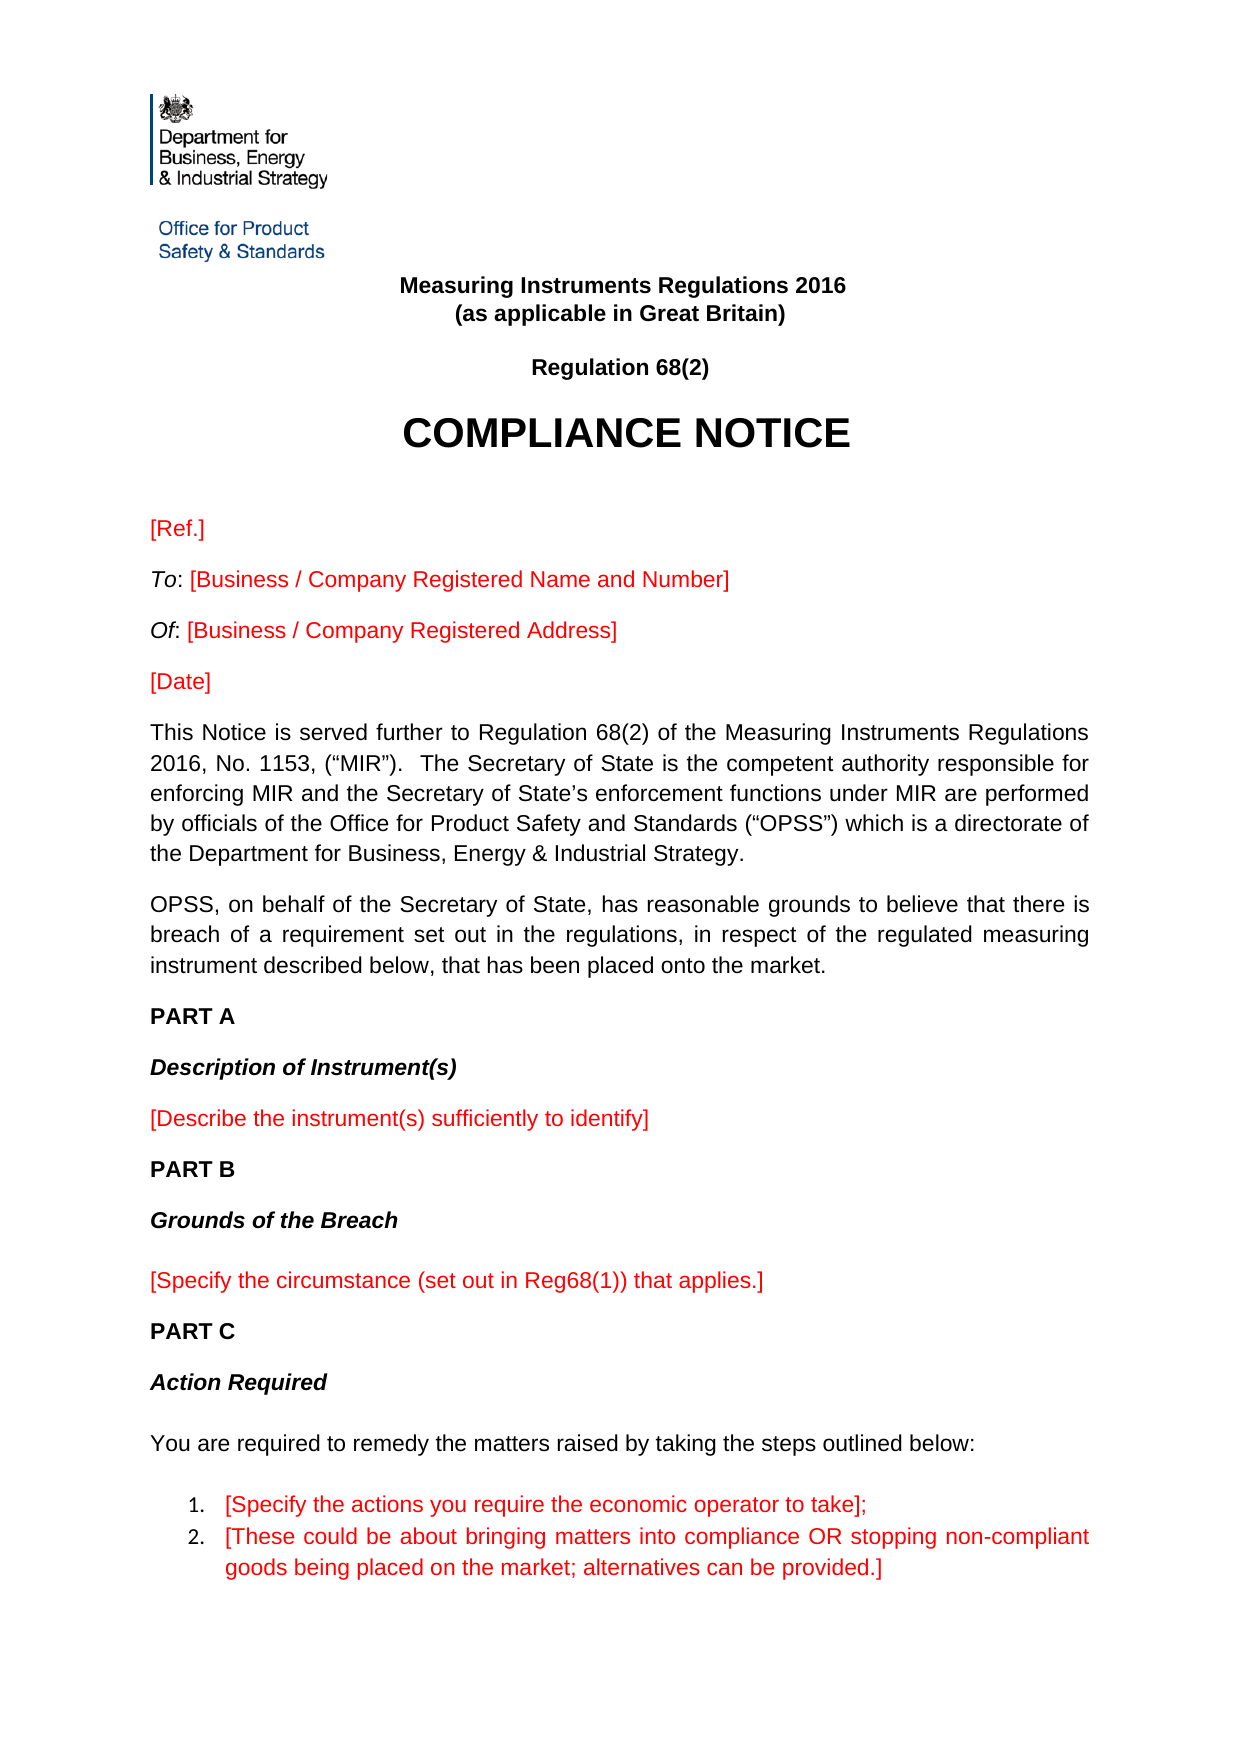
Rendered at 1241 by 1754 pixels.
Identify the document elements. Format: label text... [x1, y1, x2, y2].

text [Ref.] [150, 515, 1090, 541]
text This Notice is served further to Regulation 68(2) of the Measuring Instruments Regulations 2016, No. 1153, (“MIR”). The Secretary of State is the competent authority responsible for enforcing MIR and the Secretary of State’s enforcement functions under MIR are performed by officials of the Office for Product Safety and Standards (“OPSS”) which is a directorate of the Department for Business, Energy & Industrial Strategy. [150, 719, 1090, 866]
subtitle Grounds of the Breach [150, 1207, 1090, 1233]
text You are required to remedy the matters raised by taking the steps outlined below: [150, 1430, 1090, 1456]
text [Date] [150, 668, 1090, 694]
text To: [Business / Company Registered Name and Number] [150, 566, 1090, 592]
subtitle PART B [150, 1156, 1090, 1182]
subtitle PART A [150, 1003, 1090, 1029]
list [Specify the actions you require the economic operator to take]; [187, 1490, 1090, 1518]
subtitle Description of Instrument(s) [150, 1054, 1090, 1080]
list [These could be about bringing matters into compliance OR stopping non-compliant goods being placed on the market; alternatives can be provided.] [187, 1522, 1090, 1581]
text Of: [Business / Company Registered Address] [150, 617, 1090, 643]
subtitle [Describe the instrument(s) sufficiently to identify] [150, 1105, 1090, 1131]
subtitle Action Required [150, 1369, 1090, 1396]
subtitle Regulation 68(2) [150, 354, 1090, 380]
text COMPLIANCE NOTICE [150, 405, 1090, 458]
text OPSS, on behalf of the Secretary of State, has reasonable grounds to believe that there is breach of a requirement set out in the regulations, in respect of the regulated measuring instrument described below, that has been placed onto the market. [150, 891, 1090, 978]
text [Specify the circumstance (set out in Reg68(1)) that applies.] [150, 1267, 1090, 1293]
subtitle Measuring Instruments Regulations 2016 [150, 272, 1090, 299]
subtitle PART C [150, 1318, 1090, 1344]
subtitle (as applicable in Great Britain) [150, 299, 1090, 326]
